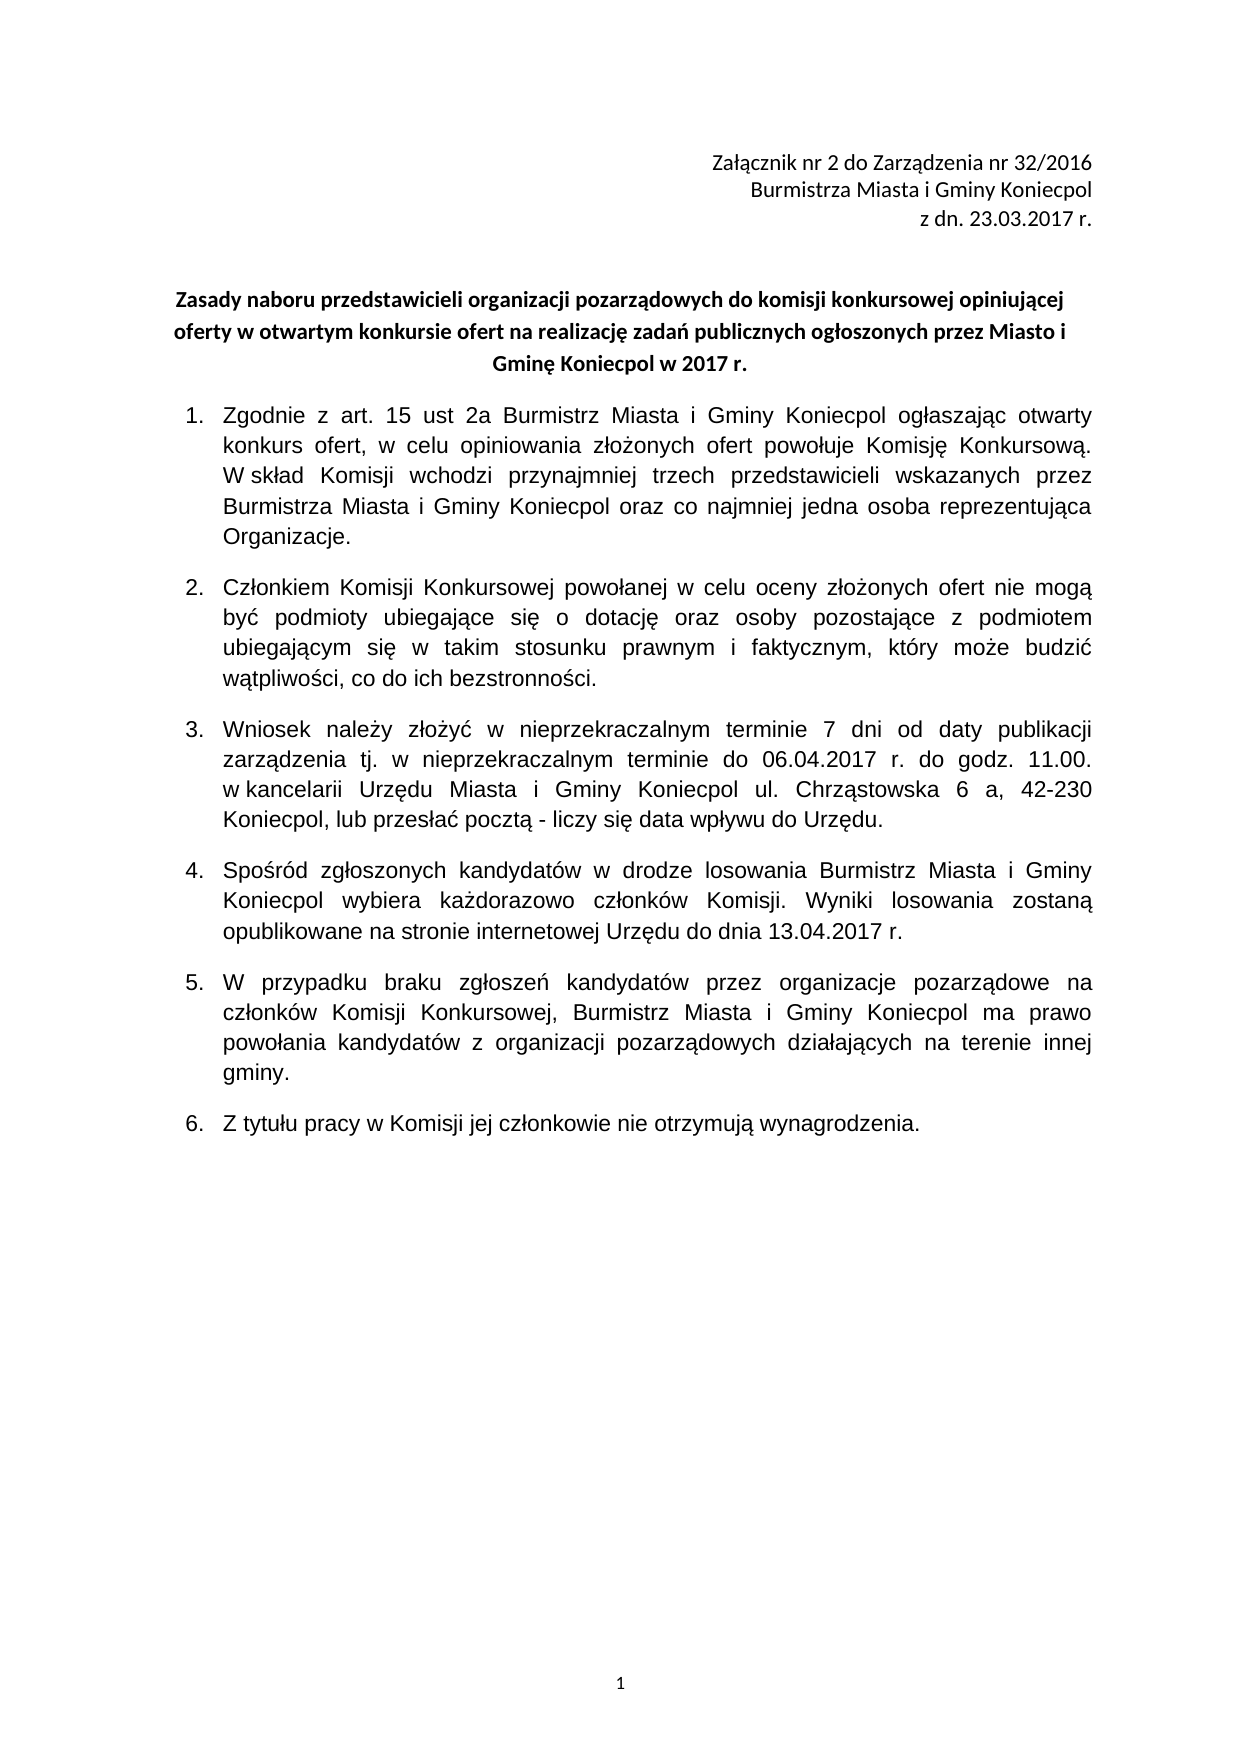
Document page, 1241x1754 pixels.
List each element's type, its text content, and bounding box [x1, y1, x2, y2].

text z dn. 23.03.2017 r. [148, 204, 1093, 232]
list Spośród zgłoszonych kandydatów w drodze losowania Burmistrz Miasta i Gminy Koniecpol wybiera każdorazowo członków Komisji. Wyniki losowania zostaną opublikowane na stronie internetowej Urzędu do dnia 13.04.2017 r. [185, 857, 1093, 944]
list Zgodnie z art. 15 ust 2a Burmistrz Miasta i Gminy Koniecpol ogłaszając otwarty konkurs ofert, w celu opiniowania złożonych ofert powołuje Komisję Konkursową. W skład Komisji wchodzi przynajmniej trzech przedstawicieli wskazanych przez Burmistrza Miasta i Gminy Koniecpol oraz co najmniej jedna osoba reprezentująca Organizacje. [185, 402, 1093, 549]
text Zasady naboru przedstawicieli organizacji pozarządowych do komisji konkursowej opiniującej oferty w otwartym konkursie ofert na realizację zadań publicznych ogłoszonych przez Miasto i Gminę Koniecpol w 2017 r. [148, 285, 1093, 377]
list Z tytułu pracy w Komisji jej członkowie nie otrzymują wynagrodzenia. [185, 1110, 1093, 1137]
list Członkiem Komisji Konkursowej powołanej w celu oceny złożonych ofert nie mogą być podmioty ubiegające się o dotację oraz osoby pozostające z podmiotem ubiegającym się w takim stosunku prawnym i faktycznym, który może budzić wątpliwości, co do ich bezstronności. [185, 574, 1093, 691]
text Załącznik nr 2 do Zarządzenia nr 32/2016 [148, 148, 1093, 176]
list W przypadku braku zgłoszeń kandydatów przez organizacje pozarządowe na członków Komisji Konkursowej, Burmistrz Miasta i Gminy Koniecpol ma prawo powołania kandydatów z organizacji pozarządowych działających na terenie innej gminy. [185, 969, 1093, 1086]
text Burmistrza Miasta i Gminy Koniecpol [148, 176, 1093, 204]
list Wniosek należy złożyć w nieprzekraczalnym terminie 7 dni od daty publikacji zarządzenia tj. w nieprzekraczalnym terminie do 06.04.2017 r. do godz. 11.00. w kancelarii Urzędu Miasta i Gminy Koniecpol ul. Chrząstowska 6 a, 42-230 Koniecpol, lub przesłać pocztą - liczy się data wpływu do Urzędu. [185, 716, 1093, 833]
